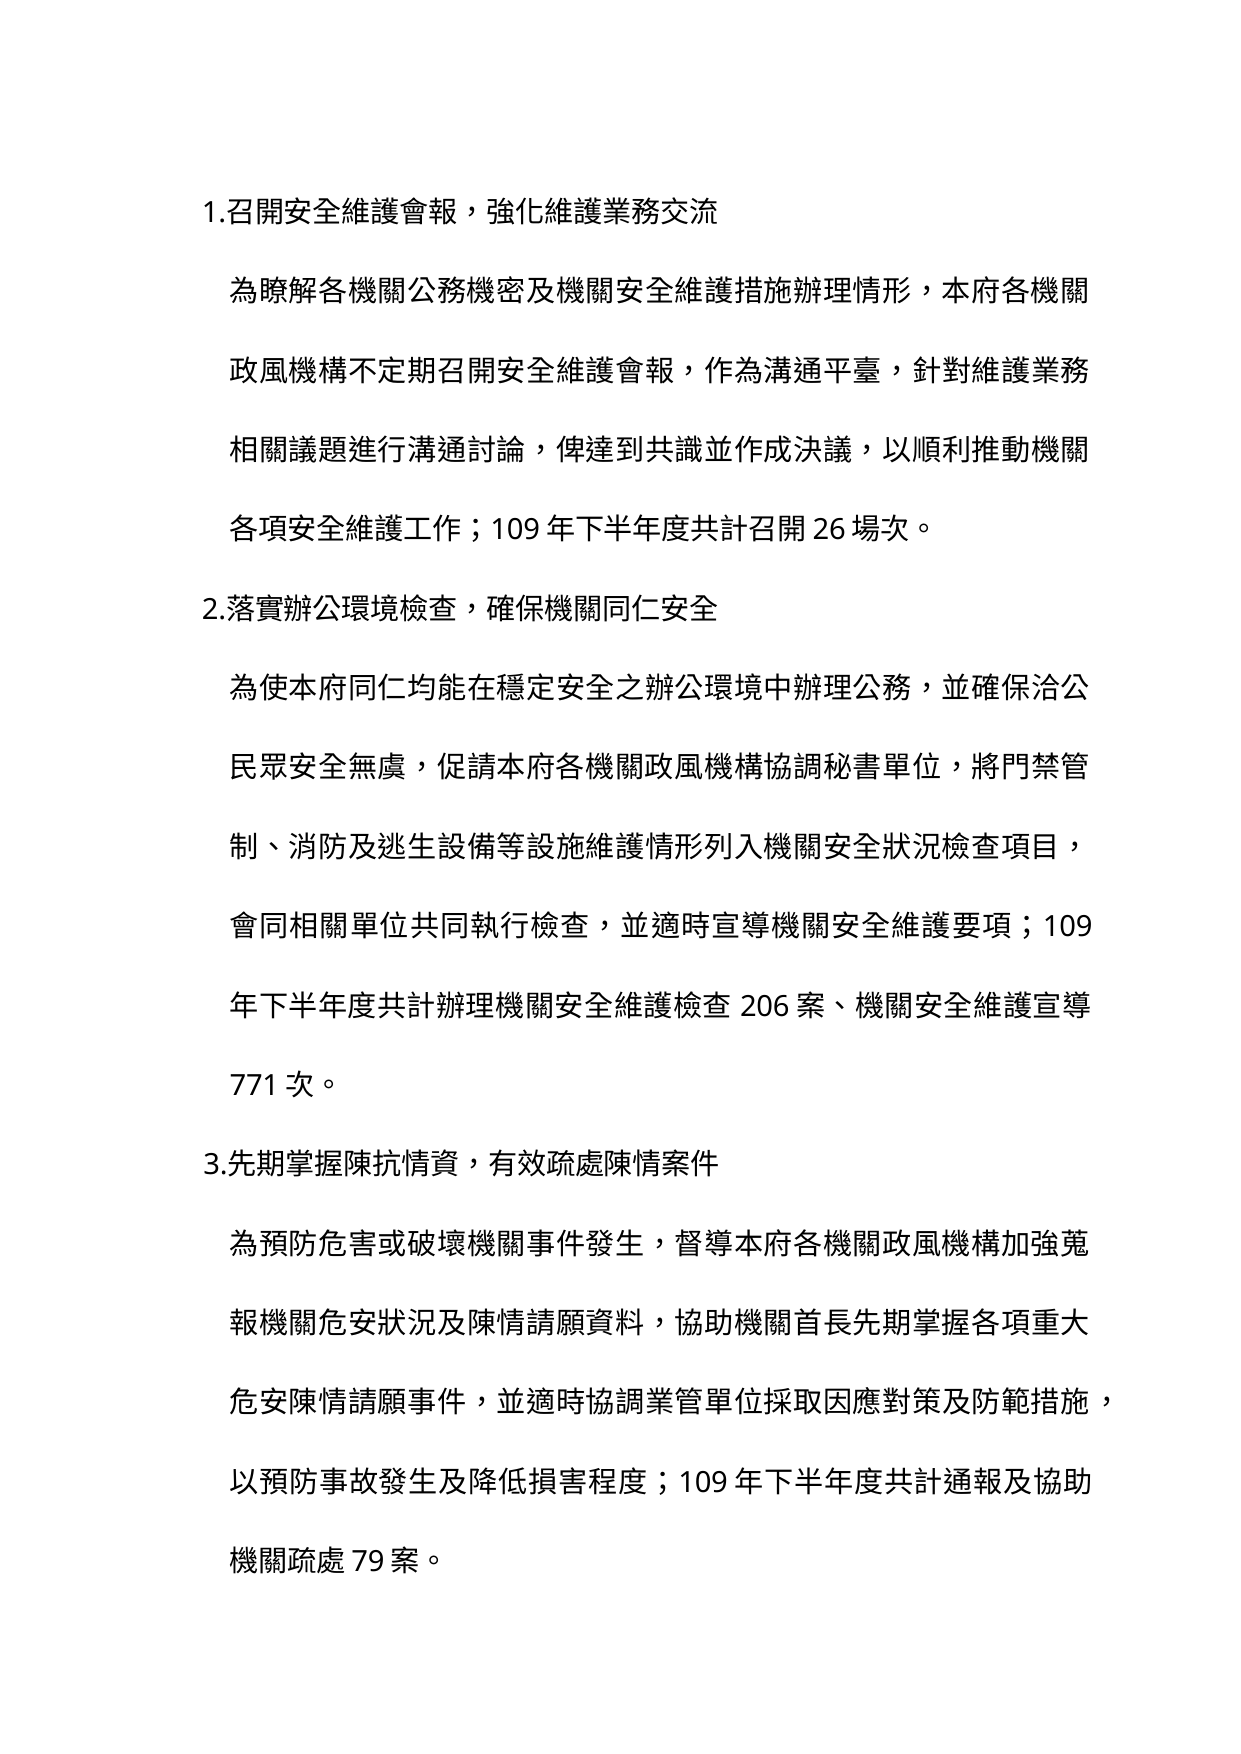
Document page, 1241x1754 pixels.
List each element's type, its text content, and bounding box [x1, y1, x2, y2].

text 為使本府同仁均能在穩定安全之辦公環境中辦理公務，並確保洽公民眾安全無虞，促請本府各機關政風機構協調秘書單位，將門禁管制、消防及逃生設備等設施維護情形列入機關安全狀況檢查項目，會同相關單位共同執行檢查，並適時宣導機關安全維護要項；109年下半年度共計辦理機關安全維護檢查206案、機關安全維護宣導771次。 [229, 639, 1092, 1115]
text 3.先期掌握陳抗情資，有效疏處陳情案件 [203, 1115, 1092, 1194]
text 為預防危害或破壞機關事件發生，督導本府各機關政風機構加強蒐報機關危安狀況及陳情請願資料，協助機關首長先期掌握各項重大危安陳情請願事件，並適時協調業管單位採取因應對策及防範措施，以預防事故發生及降低損害程度；109年下半年度共計通報及協助機關疏處79案。 [229, 1194, 1092, 1591]
text 為瞭解各機關公務機密及機關安全維護措施辦理情形，本府各機關政風機構不定期召開安全維護會報，作為溝通平臺，針對維護業務相關議題進行溝通討論，俾達到共識並作成決議，以順利推動機關各項安全維護工作；109年下半年度共計召開26場次。 [229, 242, 1092, 559]
text 2.落實辦公環境檢查，確保機關同仁安全 [202, 559, 1092, 639]
text 1.召開安全維護會報，強化維護業務交流 [202, 163, 1092, 242]
